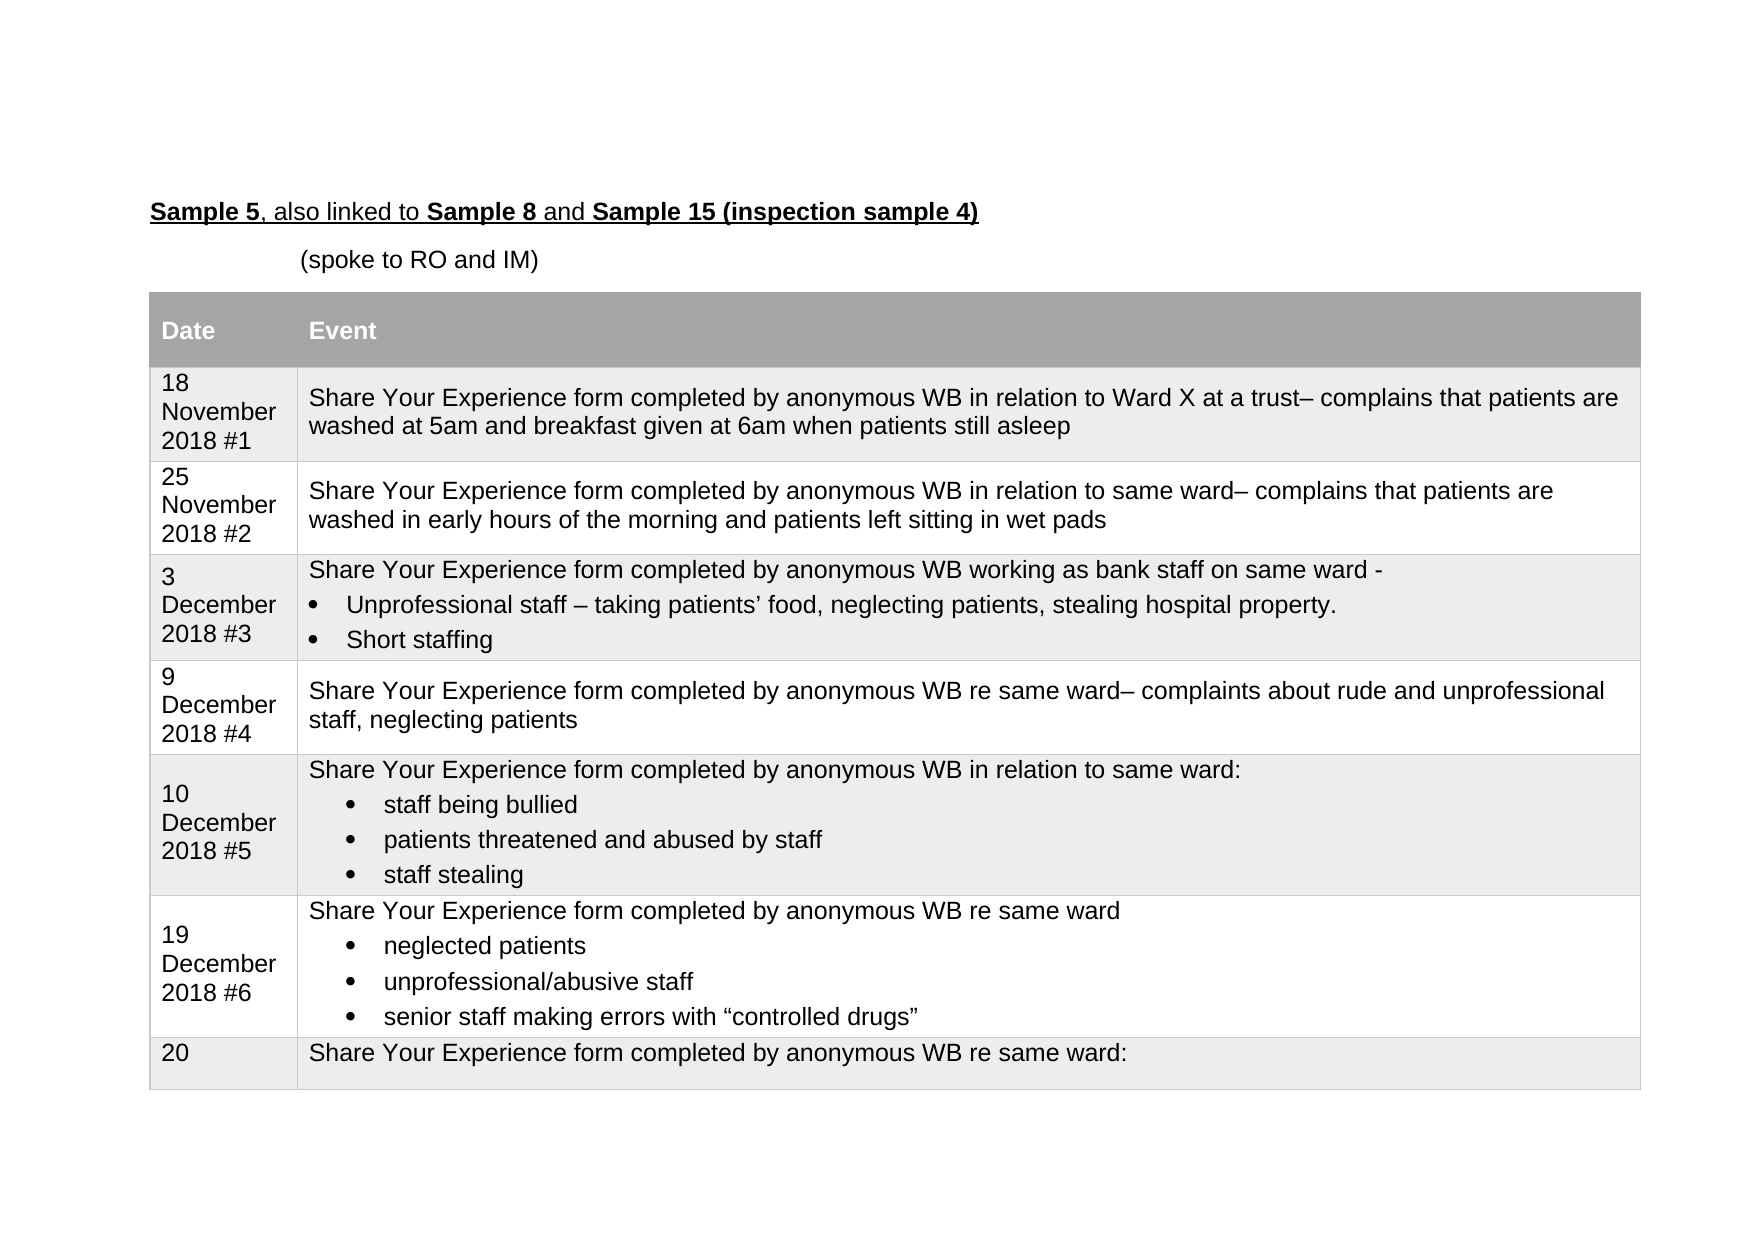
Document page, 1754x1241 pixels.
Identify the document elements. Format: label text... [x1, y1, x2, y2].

table_cell 20 [151, 1038, 297, 1089]
table_cell Share Your Experience form completed by anonymous WB in relation to same ward– complains that patients are washed in early hours of the morning and patients left sitting in wet pads [298, 462, 1640, 554]
table_cell 19 December 2018 #6 [151, 896, 297, 1037]
table_cell Share Your Experience form completed by anonymous WB re same ward: unprofessional and abusive staff, neglecting patients [298, 1038, 1640, 1089]
table_cell 10 December 2018 #5 [151, 755, 297, 895]
table_cell 18 November 2018 #1 [151, 368, 297, 461]
table_cell Share Your Experience form completed by anonymous WB in relation to same ward: staff being bullied patients threatened and abused by staff staff stealing [298, 755, 1640, 895]
table_cell Share Your Experience form completed by anonymous WB re same ward– complaints about rude and unprofessional staff, neglecting patients [298, 661, 1640, 754]
table_cell 9 December 2018 #4 [151, 661, 297, 754]
table_cell 3 December 2018 #3 [151, 555, 297, 660]
table_cell Share Your Experience form completed by anonymous WB re same ward neglected patients unprofessional/abusive staff senior staff making errors with “controlled drugs” [298, 896, 1640, 1037]
text Sample 5, also linked to Sample 8 and Sample 15 (inspection sample 4) [150, 197, 1604, 226]
table_cell Share Your Experience form completed by anonymous WB working as bank staff on same ward - Unprofessional staff – taking patients’ food, neglecting patients, stealing hospital property. Short staffing [298, 555, 1640, 660]
table_header Date [151, 293, 297, 367]
table_cell 25 November 2018 #2 [151, 462, 297, 554]
text (spoke to RO and IM) [150, 245, 1604, 273]
table_cell Share Your Experience form completed by anonymous WB in relation to Ward X at a trust– complains that patients are washed at 5am and breakfast given at 6am when patients still asleep [298, 368, 1640, 461]
table_header Event [297, 293, 1640, 367]
